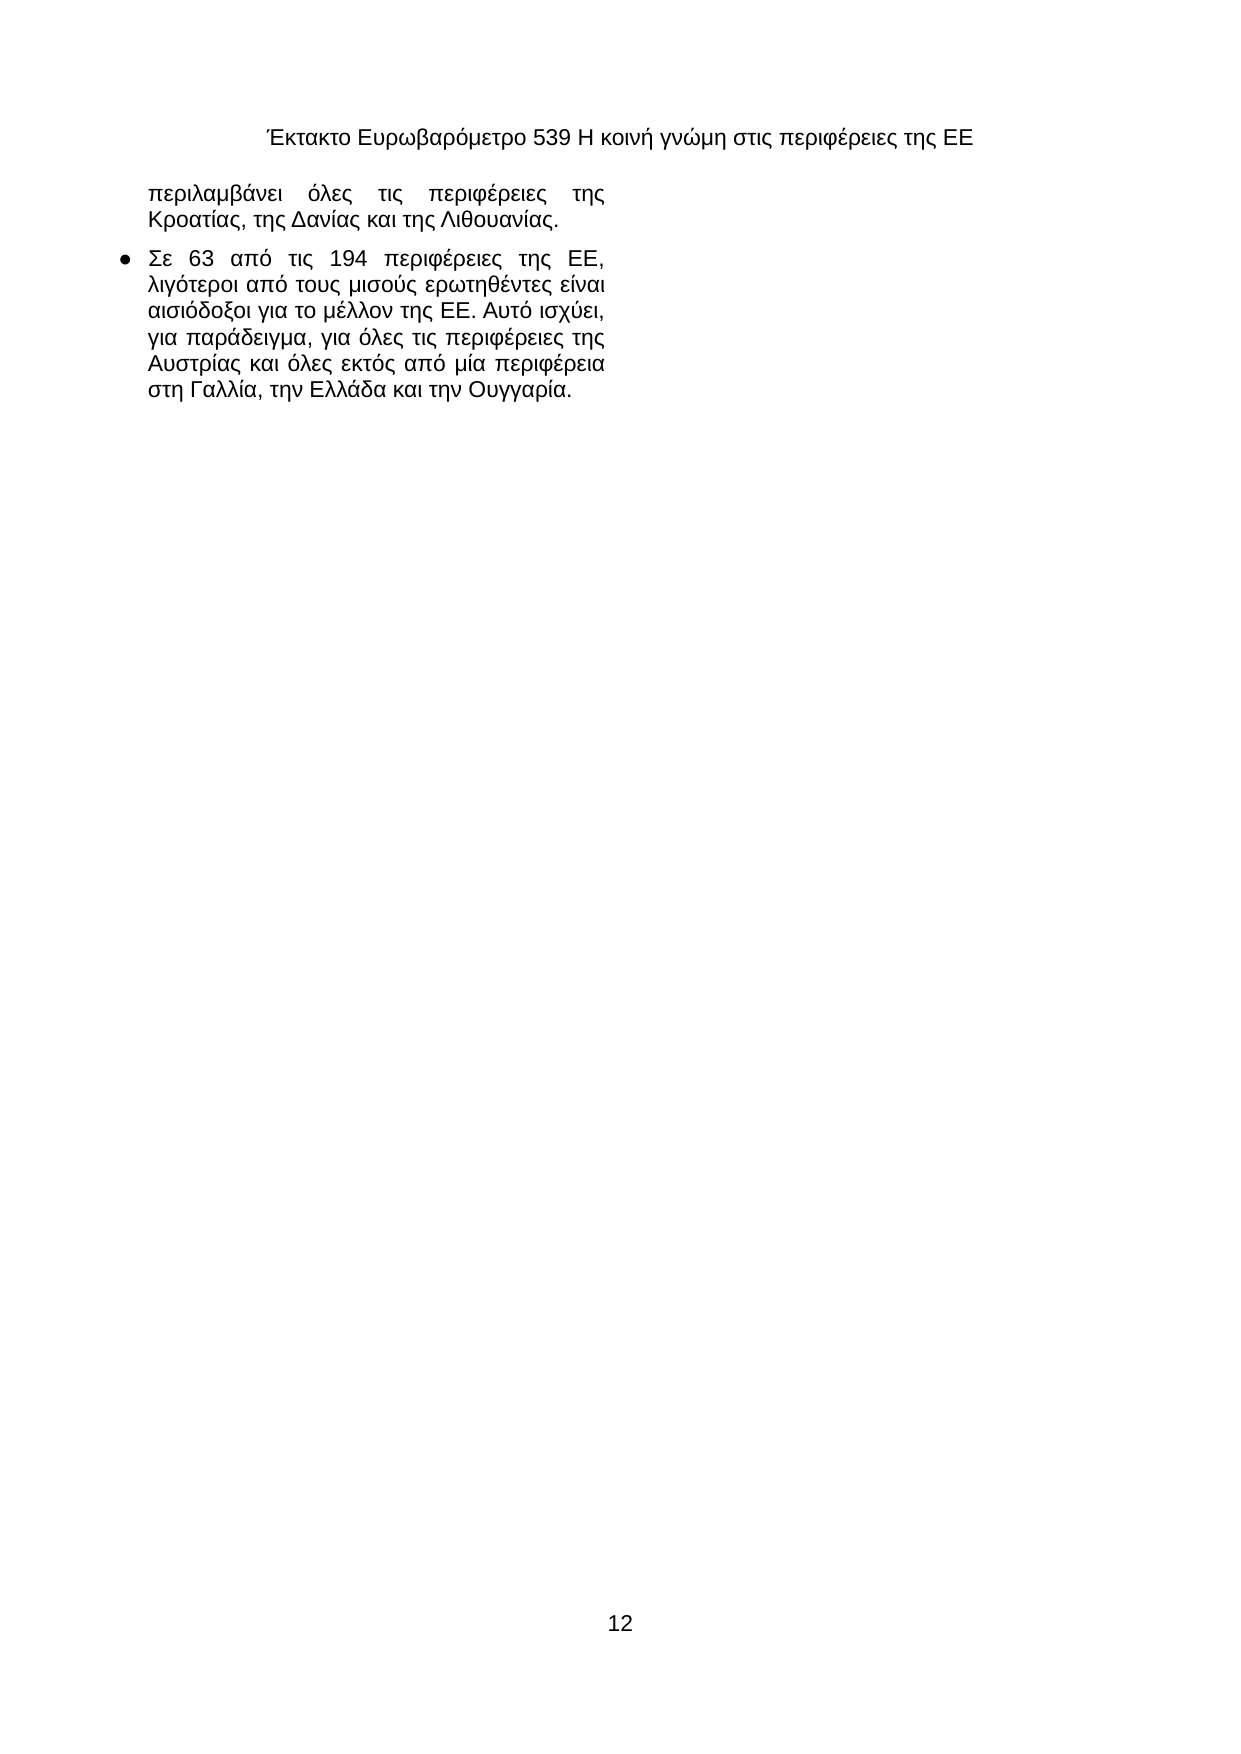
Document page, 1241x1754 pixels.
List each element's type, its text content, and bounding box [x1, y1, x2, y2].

text περιλαμβάνει όλες τις περιφέρειες της Κροατίας, της Δανίας και της Λιθουανίας. [118, 180, 605, 233]
text ● Σε 63 από τις 194 περιφέρειες της ΕΕ, λιγότεροι από τους μισούς ερωτηθέντες είναι αισιόδοξοι για το μέλλον της ΕΕ. Αυτό ισχύει, για παράδειγμα, για όλες τις περιφέρειες της Αυστρίας και όλες εκτός από μία περιφέρεια στη Γαλλία, την Ελλάδα και την Ουγγαρία. [118, 244, 605, 403]
